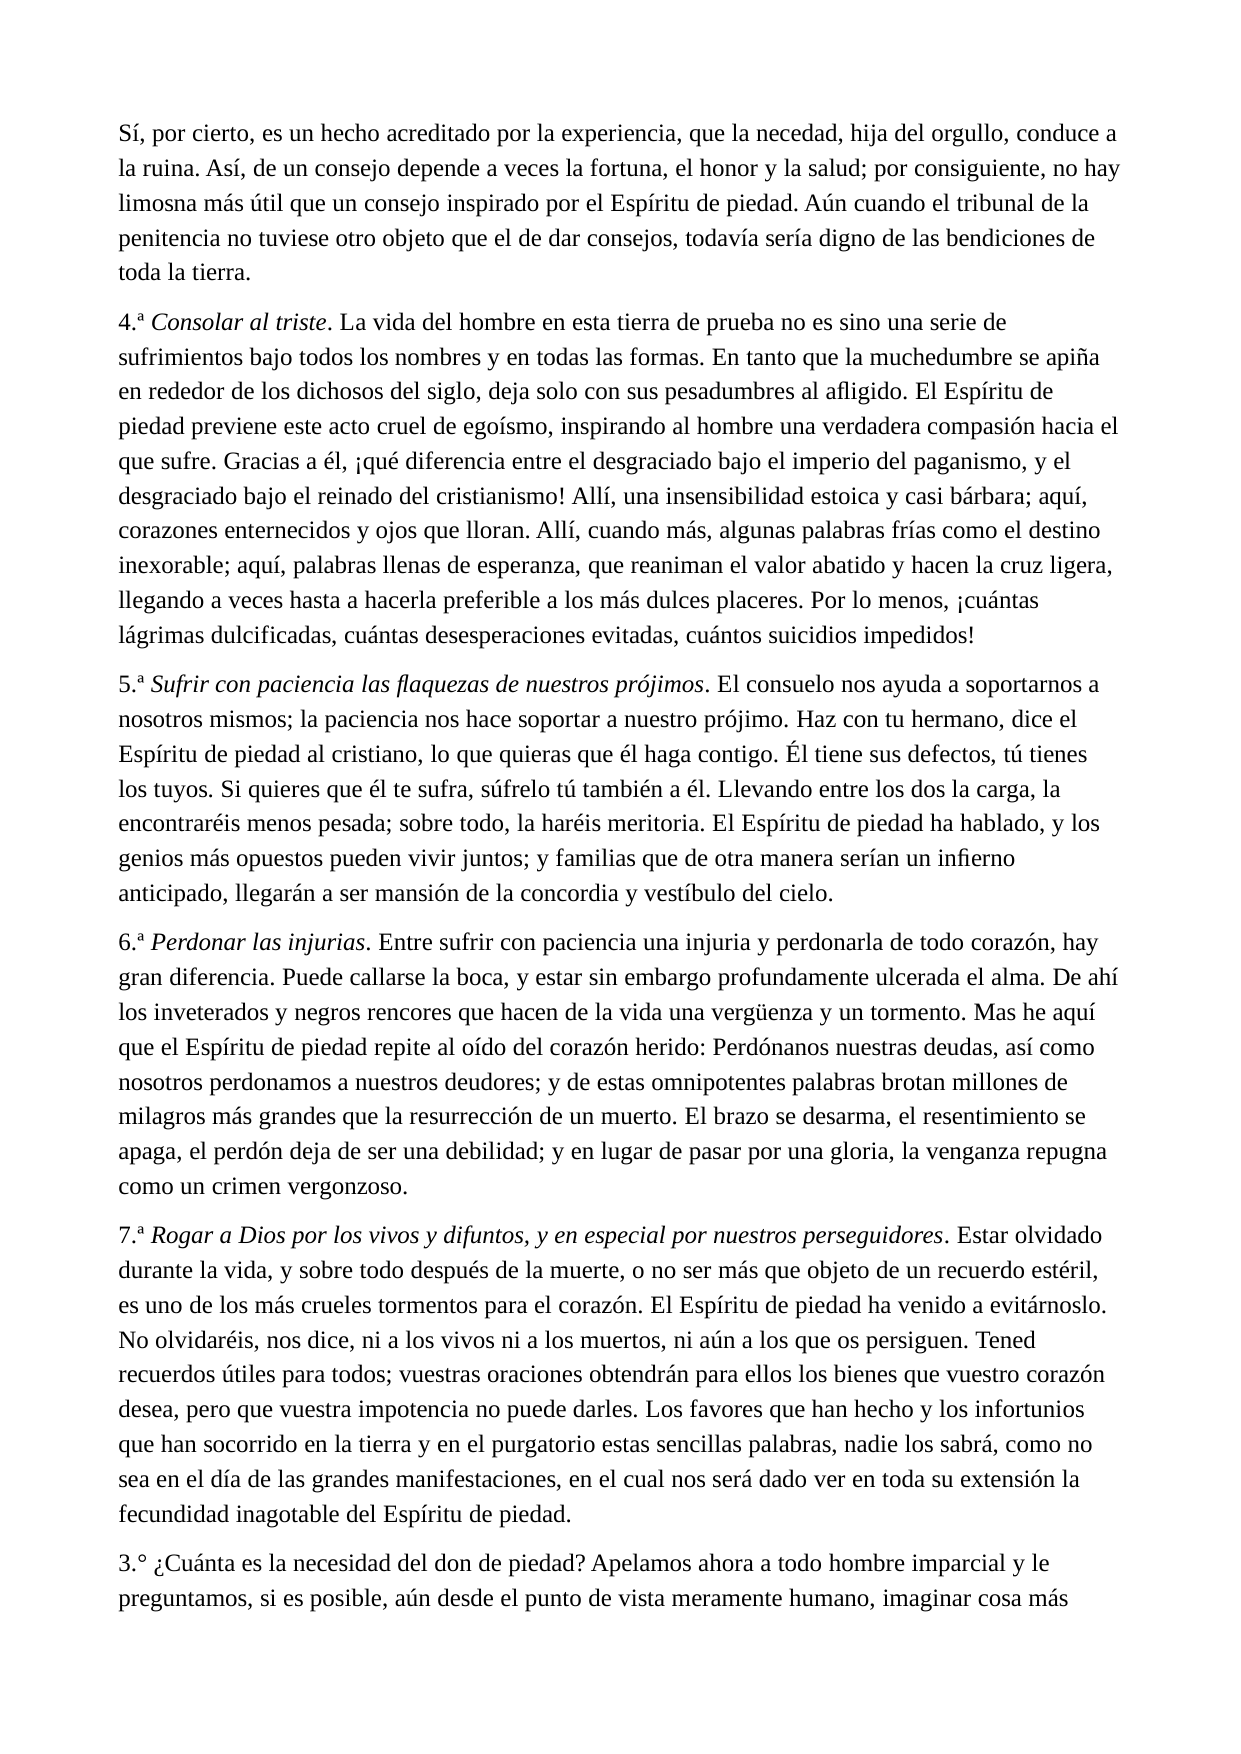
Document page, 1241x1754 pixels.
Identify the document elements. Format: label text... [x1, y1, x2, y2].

text 3.° ¿Cuánta es la necesidad del don de piedad? Apelamos ahora a todo hombre imparcial y le preguntamos, si es posible, aún desde el punto de vista meramente humano, imaginar cosa más [118, 1548, 1122, 1612]
text 4.ª Consolar al triste. La vida del hombre en esta tierra de prueba no es sino una serie de sufrimientos bajo todos los nombres y en todas las formas. En tanto que la muchedumbre se apiña en rededor de los dichosos del siglo, deja solo con sus pesadumbres al aﬂigido. El Espíritu de piedad previene este acto cruel de egoísmo, inspirando al hombre una verdadera compasión hacia el que sufre. Gracias a él, ¡qué diferencia entre el desgraciado bajo el imperio del paganismo, y el desgraciado bajo el reinado del cristianismo! Allí, una insensibilidad estoica y casi bárbara; aquí, corazones enternecidos y ojos que lloran. Allí, cuando más, algunas palabras frías como el destino inexorable; aquí, palabras llenas de esperanza, que reaniman el valor abatido y hacen la cruz ligera, llegando a veces hasta a hacerla preferible a los más dulces placeres. Por lo menos, ¡cuántas lágrimas dulcificadas, cuántas desesperaciones evitadas, cuántos suicidios impedidos! [118, 307, 1122, 649]
text 5.ª Sufrir con paciencia las ﬂaquezas de nuestros prójimos. El consuelo nos ayuda a soportarnos a nosotros mismos; la paciencia nos hace soportar a nuestro prójimo. Haz con tu hermano, dice el Espíritu de piedad al cristiano, lo que quieras que él haga contigo. Él tiene sus defectos, tú tienes los tuyos. Si quieres que él te sufra, súfrelo tú también a él. Llevando entre los dos la carga, la encontraréis menos pesada; sobre todo, la haréis meritoria. El Espíritu de piedad ha hablado, y los genios más opuestos pueden vivir juntos; y familias que de otra manera serían un inﬁerno anticipado, llegarán a ser mansión de la concordia y vestíbulo del cielo. [118, 669, 1122, 907]
text 7.ª Rogar a Dios por los vivos y difuntos, y en especial por nuestros perseguidores. Estar olvidado durante la vida, y sobre todo después de la muerte, o no ser más que objeto de un recuerdo estéril, es uno de los más crueles tormentos para el corazón. El Espíritu de piedad ha venido a evitárnoslo. No olvidaréis, nos dice, ni a los vivos ni a los muertos, ni aún a los que os persiguen. Tened recuerdos útiles para todos; vuestras oraciones obtendrán para ellos los bienes que vuestro corazón desea, pero que vuestra impotencia no puede darles. Los favores que han hecho y los infortunios que han socorrido en la tierra y en el purgatorio estas sencillas palabras, nadie los sabrá, como no sea en el día de las grandes manifestaciones, en el cual nos será dado ver en toda su extensión la fecundidad inagotable del Espíritu de piedad. [118, 1220, 1122, 1528]
text Sí, por cierto, es un hecho acreditado por la experiencia, que la necedad, hija del orgullo, conduce a la ruina. Así, de un consejo depende a veces la fortuna, el honor y la salud; por consiguiente, no hay limosna más útil que un consejo inspirado por el Espíritu de piedad. Aún cuando el tribunal de la penitencia no tuviese otro objeto que el de dar consejos, todavía sería digno de las bendiciones de toda la tierra. [118, 118, 1122, 286]
text 6.ª Perdonar las injurias. Entre sufrir con paciencia una injuria y perdonarla de todo corazón, hay gran diferencia. Puede callarse la boca, y estar sin embargo profundamente ulcerada el alma. De ahí los inveterados y negros rencores que hacen de la vida una vergüenza y un tormento. Mas he aquí que el Espíritu de piedad repite al oído del corazón herido: Perdónanos nuestras deudas, así como nosotros perdonamos a nuestros deudores; y de estas omnipotentes palabras brotan millones de milagros más grandes que la resurrección de un muerto. El brazo se desarma, el resentimiento se apaga, el perdón deja de ser una debilidad; y en lugar de pasar por una gloria, la venganza repugna como un crimen vergonzoso. [118, 927, 1122, 1200]
